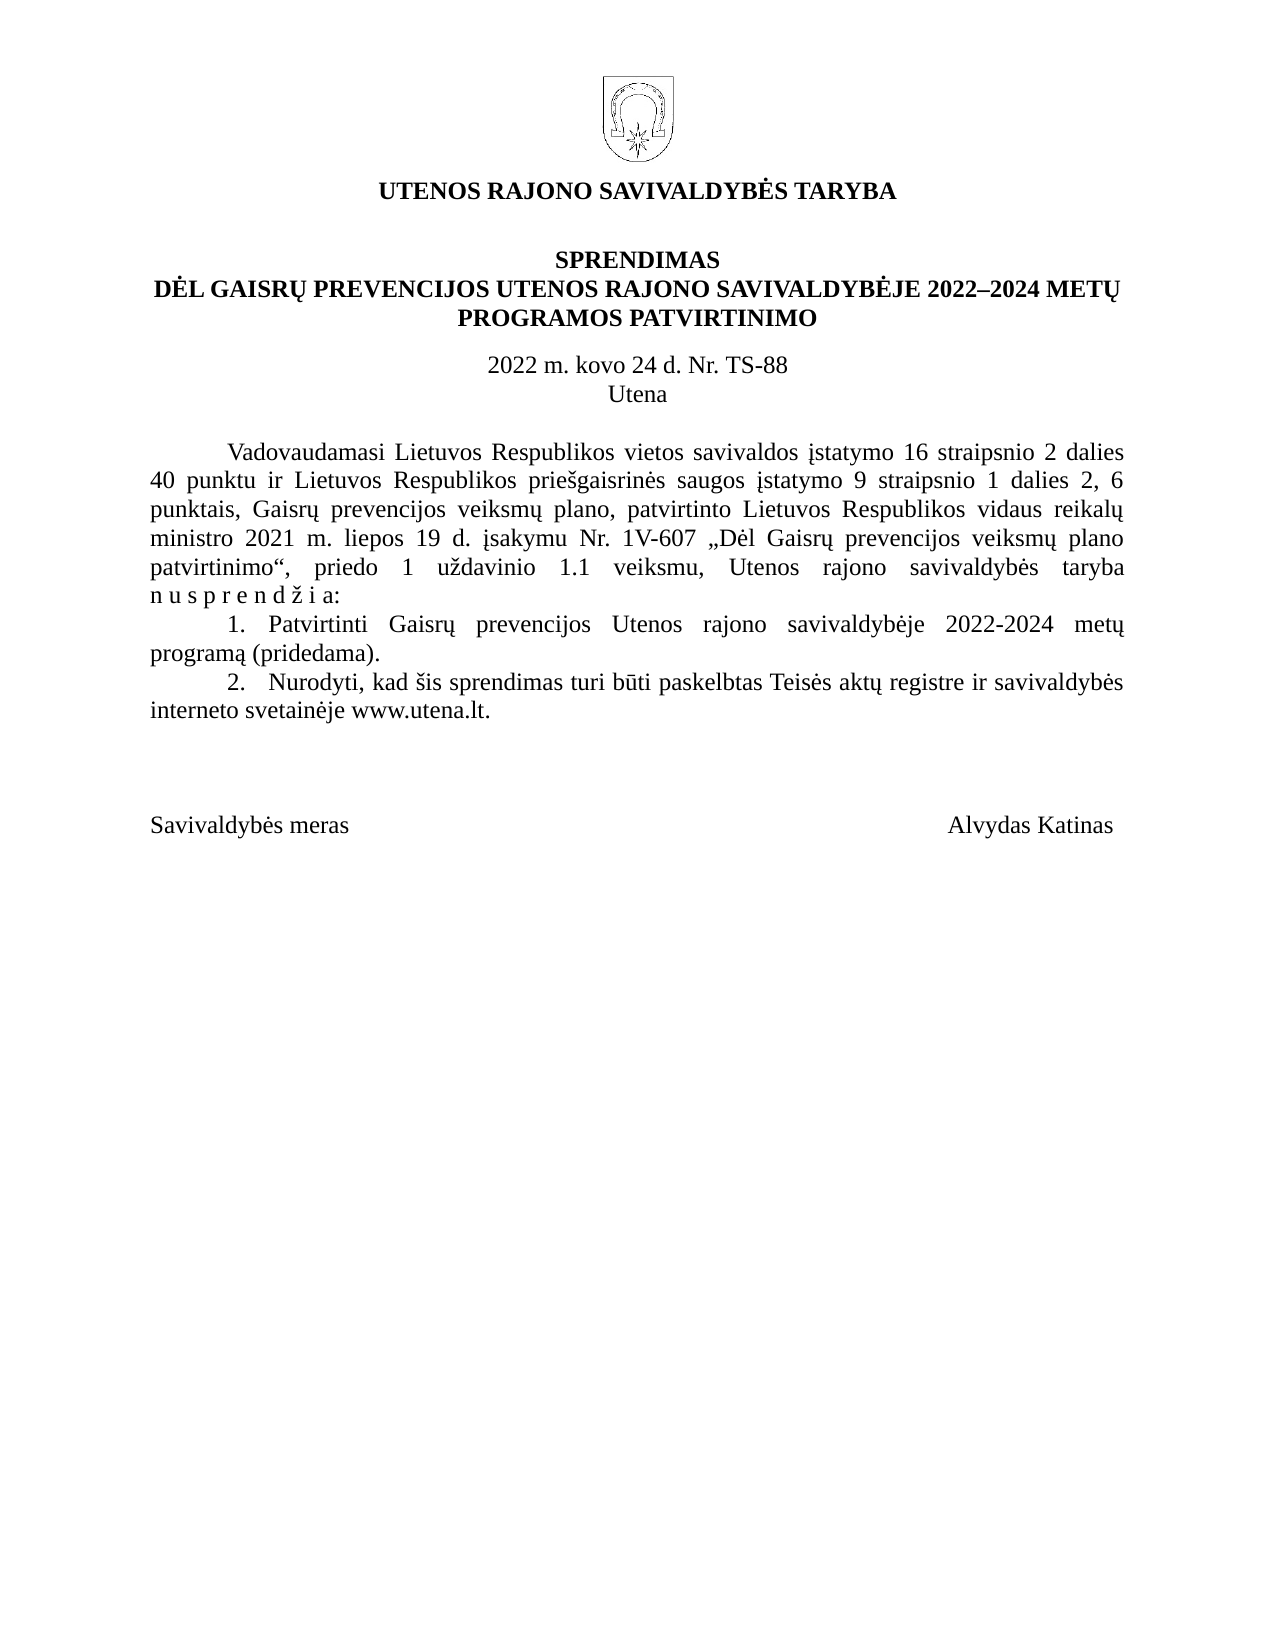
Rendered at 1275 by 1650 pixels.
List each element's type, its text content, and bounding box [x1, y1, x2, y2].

text Utena [150, 379, 1125, 408]
text SPRENDIMAS [150, 245, 1125, 274]
text UTENOS RAJONO SAVIVALDYBĖS TARYBA [150, 176, 1125, 204]
text PROGRAMOS PATVIRTINIMO [150, 303, 1125, 331]
text DĖL GAISRŲ PREVENCIJOS UTENOS RAJONO SAVIVALDYBĖJE 2022–2024 METŲ [150, 274, 1125, 303]
text Savivaldybės meras Alvydas Katinas [150, 811, 1125, 839]
text 2. Nurodyti, kad šis sprendimas turi būti paskelbtas Teisės aktų registre ir savivaldybės interneto svetainėje www.utena.lt. [150, 667, 1125, 724]
text 1. Patvirtinti Gaisrų prevencijos Utenos rajono savivaldybėje 2022-2024 metų programą (pridedama). [150, 609, 1125, 667]
text 2022 m. kovo 24 d. Nr. TS-88 [150, 351, 1125, 379]
text Vadovaudamasi Lietuvos Respublikos vietos savivaldos įstatymo 16 straipsnio 2 dalies 40 punktu ir Lietuvos Respublikos priešgaisrinės saugos įstatymo 9 straipsnio 1 dalies 2, 6 punktais, Gaisrų prevencijos veiksmų plano, patvirtinto Lietuvos Respublikos vidaus reikalų ministro 2021 m. liepos 19 d. įsakymu Nr. 1V-607 „Dėl Gaisrų prevencijos veiksmų plano patvirtinimo“, priedo 1 uždavinio 1.1 veiksmu, Utenos rajono savivaldybės taryba nusprendžia: [150, 437, 1125, 609]
